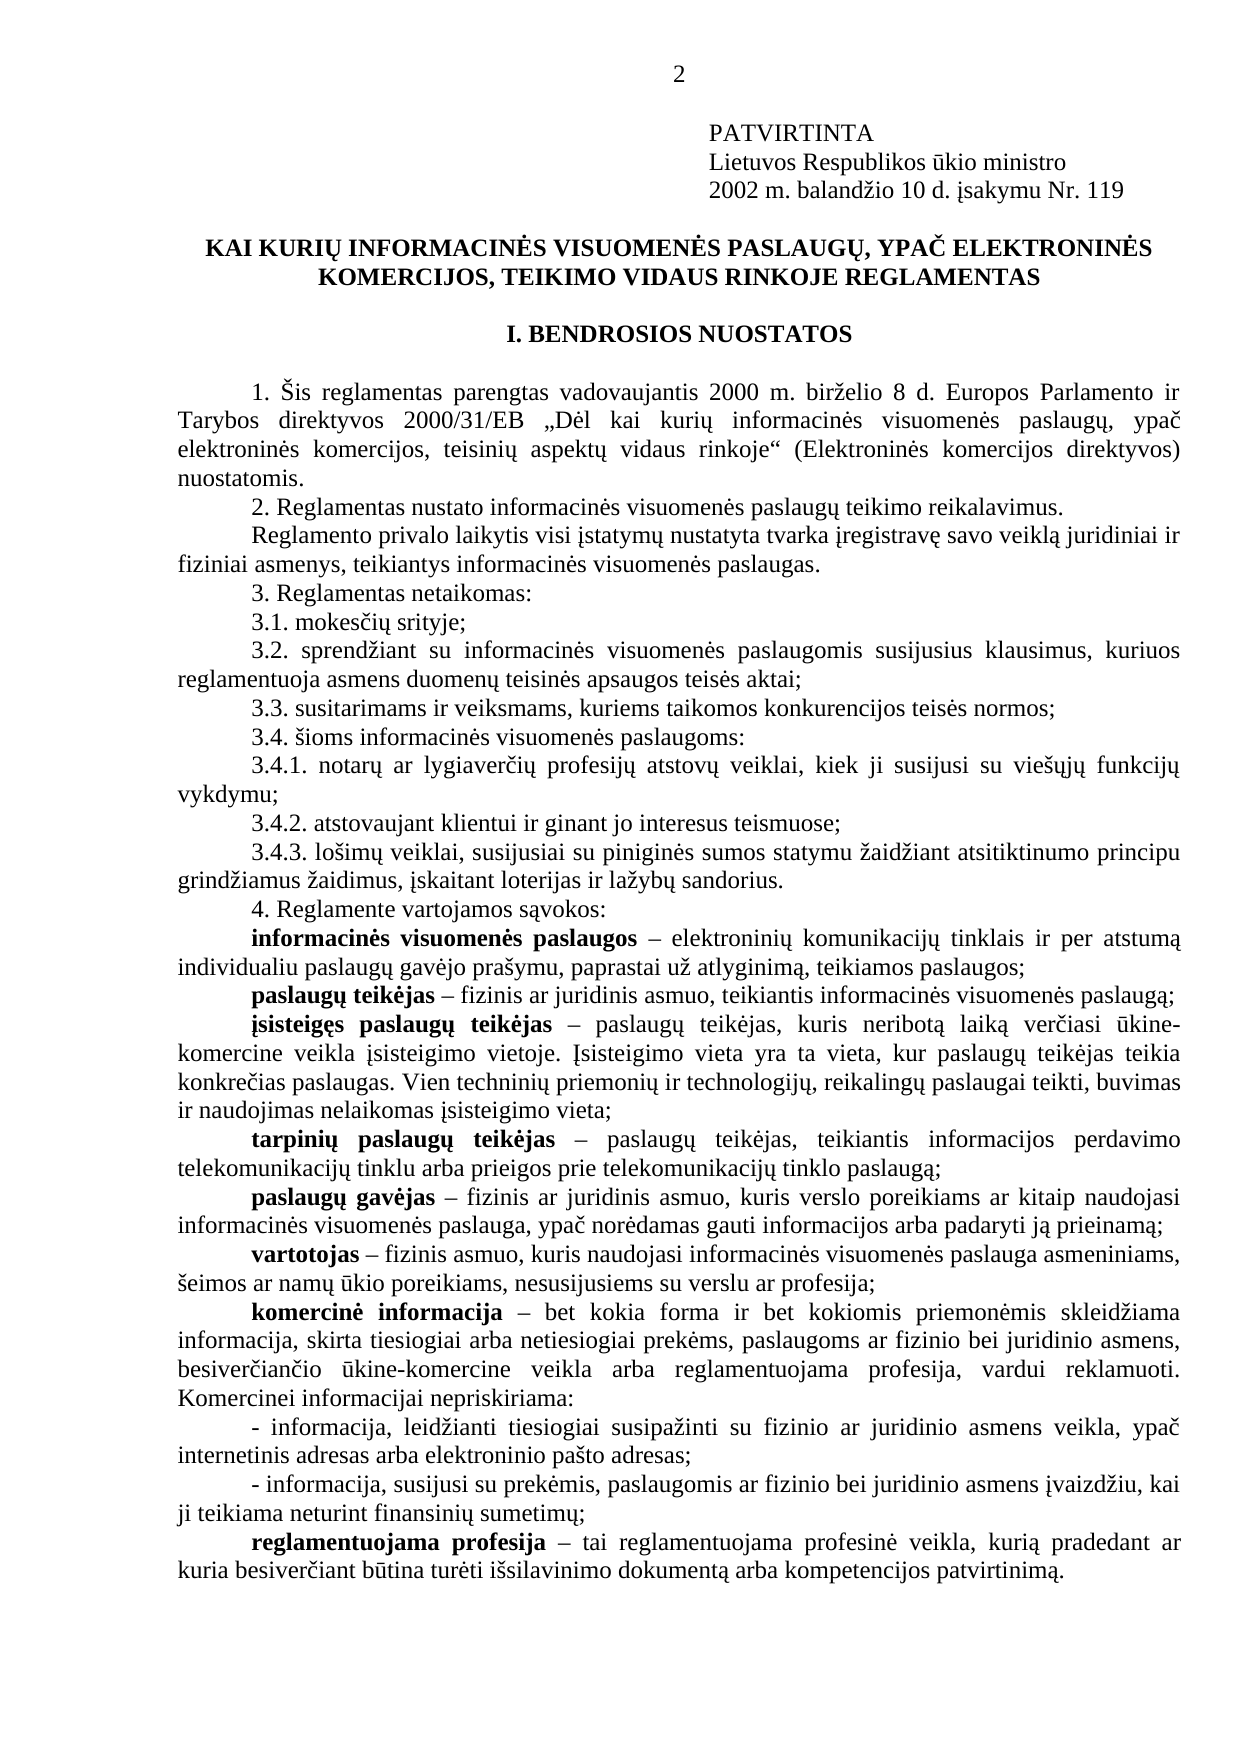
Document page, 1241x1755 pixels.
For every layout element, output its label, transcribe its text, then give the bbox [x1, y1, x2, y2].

text įsisteigęs paslaugų teikėjas – paslaugų teikėjas, kuris neribotą laiką verčiasi ūkine-komercine veikla įsisteigimo vietoje. Įsisteigimo vieta yra ta vieta, kur paslaugų teikėjas teikia konkrečias paslaugas. Vien techninių priemonių ir technologijų, reikalingų paslaugai teikti, buvimas ir naudojimas nelaikomas įsisteigimo vieta; [177, 1009, 1181, 1124]
text 3.2. sprendžiant su informacinės visuomenės paslaugomis susijusius klausimus, kuriuos reglamentuoja asmens duomenų teisinės apsaugos teisės aktai; [177, 636, 1181, 693]
text 4. Reglamente vartojamos sąvokos: [177, 894, 1181, 923]
text reglamentuojama profesija – tai reglamentuojama profesinė veikla, kurią pradedant ar kuria besiverčiant būtina turėti išsilavinimo dokumentą arba kompetencijos patvirtinimą. [177, 1527, 1181, 1584]
text 3. Reglamentas netaikomas: [177, 578, 1181, 607]
text 2002 m. balandžio 10 d. įsakymu Nr. 119 [177, 176, 1181, 204]
text - informacija, susijusi su prekėmis, paslaugomis ar fizinio bei juridinio asmens įvaizdžiu, kai ji teikiama neturint finansinių sumetimų; [177, 1469, 1181, 1527]
text paslaugų gavėjas – fizinis ar juridinis asmuo, kuris verslo poreikiams ar kitaip naudojasi informacinės visuomenės paslauga, ypač norėdamas gauti informacijos arba padaryti ją prieinamą; [177, 1182, 1181, 1239]
text tarpinių paslaugų teikėjas – paslaugų teikėjas, teikiantis informacijos perdavimo telekomunikacijų tinklu arba prieigos prie telekomunikacijų tinklo paslaugą; [177, 1124, 1181, 1182]
text 3.4.2. atstovaujant klientui ir ginant jo interesus teismuose; [177, 808, 1181, 837]
text PATVIRTINTA [177, 118, 1181, 147]
text I. BENDROSIOS NUOSTATOS [177, 319, 1181, 348]
text 3.3. susitarimams ir veiksmams, kuriems taikomos konkurencijos teisės normos; [177, 693, 1181, 722]
text 2. Reglamentas nustato informacinės visuomenės paslaugų teikimo reikalavimus. [177, 492, 1181, 521]
text 3.4.1. notarų ar lygiaverčių profesijų atstovų veiklai, kiek ji susijusi su viešųjų funkcijų vykdymu; [177, 751, 1181, 808]
text 3.1. mokesčių srityje; [177, 607, 1181, 636]
text KAI KURIŲ INFORMACINĖS VISUOMENĖS PASLAUGŲ, YPAČ ELEKTRONINĖS KOMERCIJOS, TEIKIMO VIDAUS RINKOJE REGLAMENTAS [177, 233, 1181, 291]
text - informacija, leidžianti tiesiogiai susipažinti su fizinio ar juridinio asmens veikla, ypač internetinis adresas arba elektroninio pašto adresas; [177, 1412, 1181, 1469]
text Reglamento privalo laikytis visi įstatymų nustatyta tvarka įregistravę savo veiklą juridiniai ir fiziniai asmenys, teikiantys informacinės visuomenės paslaugas. [177, 521, 1181, 578]
text 3.4. šioms informacinės visuomenės paslaugoms: [177, 722, 1181, 751]
text komercinė informacija – bet kokia forma ir bet kokiomis priemonėmis skleidžiama informacija, skirta tiesiogiai arba netiesiogiai prekėms, paslaugoms ar fizinio bei juridinio asmens, besiverčiančio ūkine-komercine veikla arba reglamentuojama profesija, vardui reklamuoti. Komercinei informacijai nepriskiriama: [177, 1297, 1181, 1412]
text 1. Šis reglamentas parengtas vadovaujantis 2000 m. birželio 8 d. Europos Parlamento ir Tarybos direktyvos 2000/31/EB „Dėl kai kurių informacinės visuomenės paslaugų, ypač elektroninės komercijos, teisinių aspektų vidaus rinkoje“ (Elektroninės komercijos direktyvos) nuostatomis. [177, 377, 1181, 492]
text 3.4.3. lošimų veiklai, susijusiai su piniginės sumos statymu žaidžiant atsitiktinumo principu grindžiamus žaidimus, įskaitant loterijas ir lažybų sandorius. [177, 837, 1181, 894]
text Lietuvos Respublikos ūkio ministro [177, 147, 1181, 176]
text paslaugų teikėjas – fizinis ar juridinis asmuo, teikiantis informacinės visuomenės paslaugą; [177, 981, 1181, 1009]
text vartotojas – fizinis asmuo, kuris naudojasi informacinės visuomenės paslauga asmeniniams, šeimos ar namų ūkio poreikiams, nesusijusiems su verslu ar profesija; [177, 1239, 1181, 1297]
text informacinės visuomenės paslaugos – elektroninių komunikacijų tinklais ir per atstumą individualiu paslaugų gavėjo prašymu, paprastai už atlyginimą, teikiamos paslaugos; [177, 923, 1181, 981]
